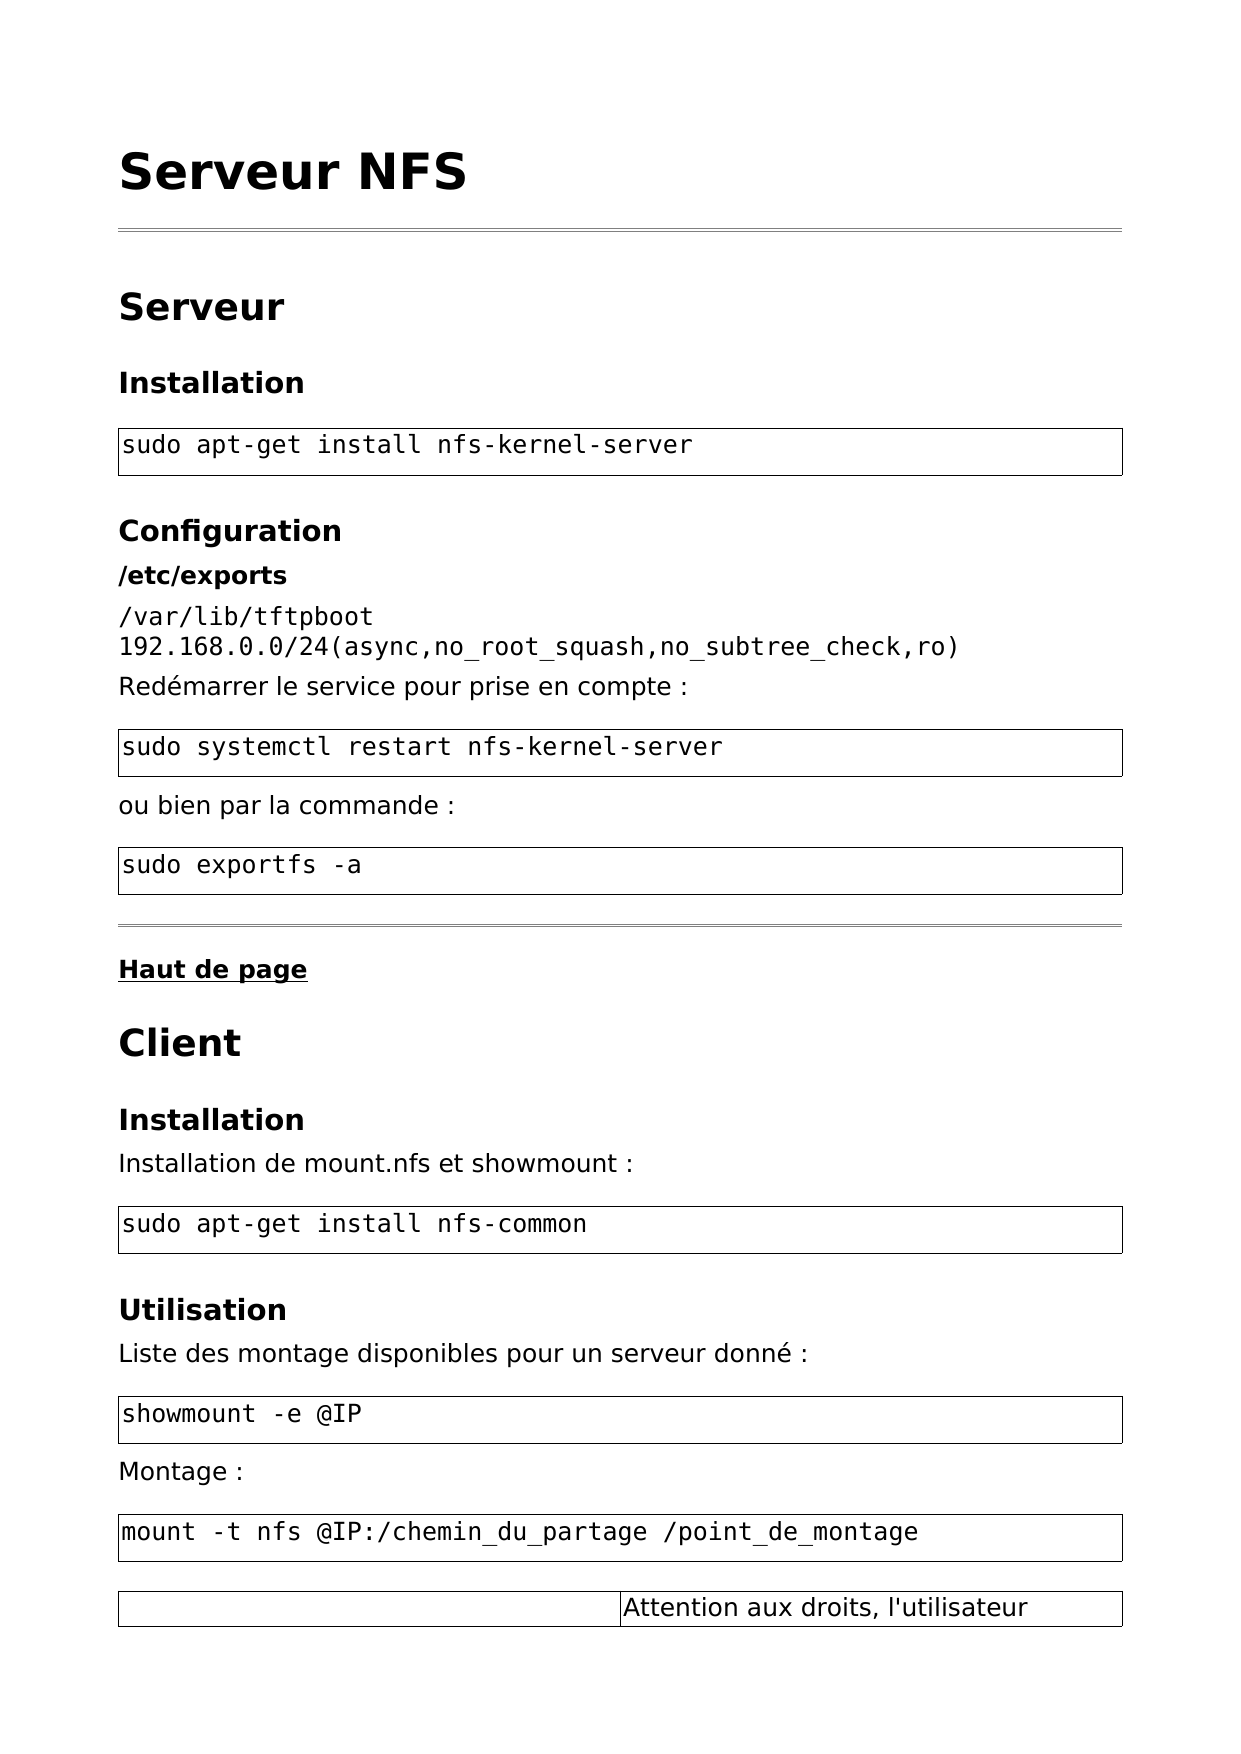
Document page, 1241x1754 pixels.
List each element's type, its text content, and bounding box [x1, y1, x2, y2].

subtitle Configuration [118, 514, 1122, 548]
text Installation de mount.nfs et showmount : [118, 1150, 1122, 1179]
subtitle Utilisation [118, 1293, 1122, 1327]
table_header sudo apt-get install nfs-common [119, 1207, 1122, 1253]
subtitle Serveur [118, 285, 1122, 329]
text Liste des montage disponibles pour un serveur donné : [118, 1339, 1122, 1368]
text /etc/exports [118, 561, 1122, 590]
subtitle Client [118, 1022, 1122, 1066]
text Redémarrer le service pour prise en compte : [118, 673, 1122, 702]
table_header sudo apt-get install nfs-kernel-server [119, 429, 1122, 474]
text Montage : [118, 1458, 1122, 1487]
table_header sudo exportfs -a [119, 848, 1122, 894]
table_header mount -t nfs @IP:/chemin_du_partage /point_de_montage [119, 1515, 1122, 1561]
subtitle Installation [118, 1103, 1122, 1137]
subtitle Serveur NFS [118, 143, 1122, 201]
subtitle Installation [118, 366, 1122, 400]
text ou bien par la commande : [118, 791, 1122, 820]
text Haut de page [118, 955, 1122, 984]
table_header sudo systemctl restart nfs-kernel-server [119, 730, 1122, 776]
text /var/lib/tftpboot 192.168.0.0/24(async,no_root_squash,no_subtree_check,ro) [118, 602, 1122, 661]
table_header showmount -e @IP [119, 1397, 1122, 1443]
table_header [119, 1592, 620, 1626]
table_header Attention aux droits, l'utilisateur [621, 1592, 1122, 1626]
